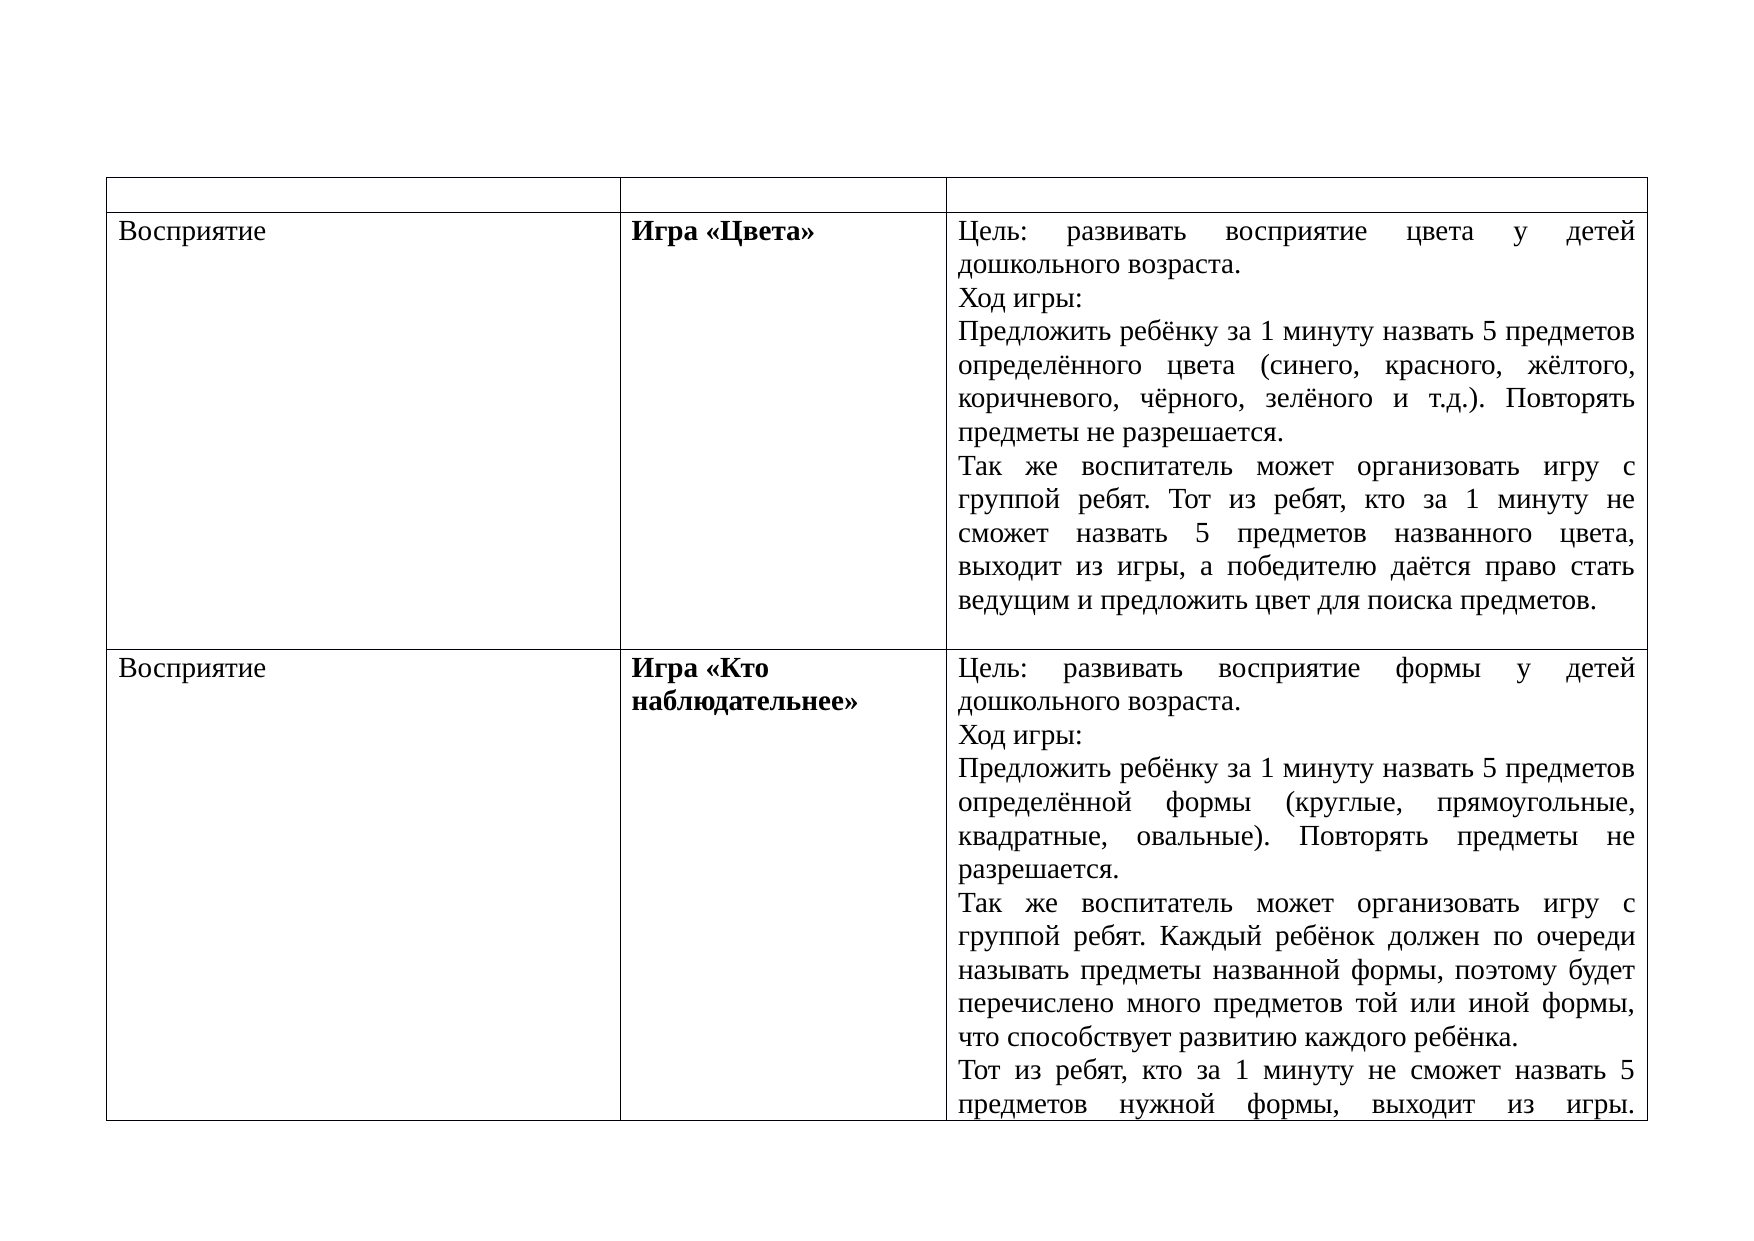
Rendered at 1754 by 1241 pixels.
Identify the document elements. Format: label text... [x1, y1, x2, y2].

table_cell Цель: развивать восприятие цвета у детей дошкольного возраста. Ход игры: Предложить ребёнку за 1 минуту назвать 5 предметов определённого цвета (синего, красного, жёлтого, коричневого, чёрного, зелёного и т.д.). Повторять предметы не разрешается. Так же воспитатель может организовать игру с группой ребят. Тот из ребят, кто за 1 минуту не сможет назвать 5 предметов названного цвета, выходит из игры, а победителю даётся право стать ведущим и предложить цвет для поиска предметов. [947, 213, 1647, 649]
table_cell Игра «Кто наблюдательнее» [621, 650, 946, 1119]
table_cell Игра «Цвета» [621, 213, 946, 649]
table_cell Восприятие [107, 213, 620, 649]
table_cell [621, 178, 946, 212]
table_cell Восприятие [107, 650, 620, 1119]
table_cell Цель: развивать восприятие формы у детей дошкольного возраста. Ход игры: Предложить ребёнку за 1 минуту назвать 5 предметов определённой формы (круглые, прямоугольные, квадратные, овальные). Повторять предметы не разрешается. Так же воспитатель может организовать игру с группой ребят. Каждый ребёнок должен по очереди называть предметы названной формы, поэтому будет перечислено много предметов той или иной формы, что способствует развитию каждого ребёнка. Тот из ребят, кто за 1 минуту не сможет назвать 5 предметов нужной формы, выходит из игры. [947, 650, 1647, 1119]
table_cell [947, 178, 1647, 212]
table_cell [107, 178, 620, 212]
